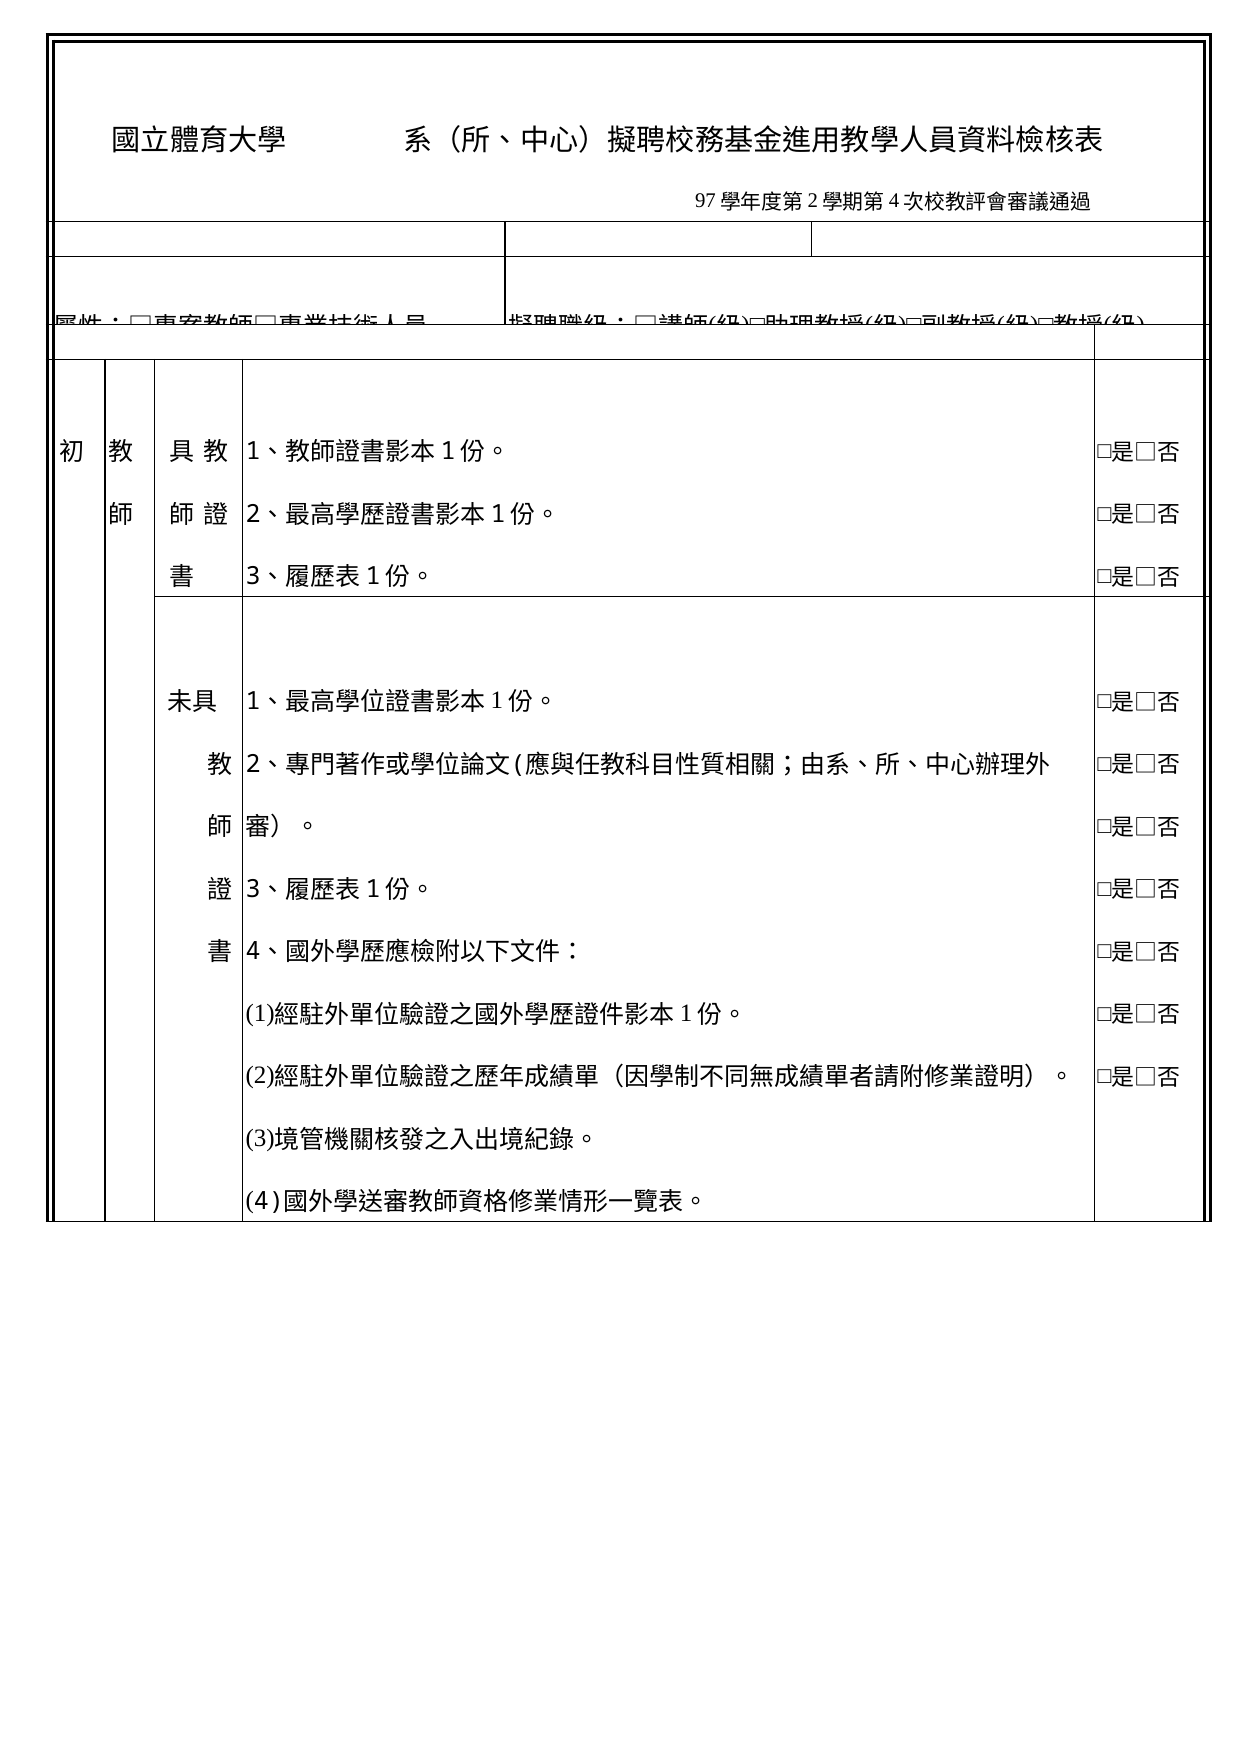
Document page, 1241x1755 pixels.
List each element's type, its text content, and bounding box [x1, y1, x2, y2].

table_cell 教師證書影本1份。 最高學歷證書影本1份。 3、履歷表1份。 [243, 360, 1094, 596]
table_cell 姓名： [506, 222, 811, 256]
table_header 國立體育大學 系（所、中心）擬聘校務基金進用教學人員資料檢核表 97學年度第2學期第4次校教評會審議通過 [50, 36, 1207, 221]
table_cell 資 料 名 稱 [55, 325, 1094, 359]
table_cell 初聘 [55, 360, 104, 1221]
table_cell 具教師證書 [155, 360, 242, 596]
table_cell □初聘□續聘 [55, 222, 504, 256]
table_cell 未具教師證書 [155, 597, 242, 1221]
table_cell □是□否 □是□否 □是□否 □是□否 □是□否 □是□否 □是□否 [1095, 597, 1203, 1221]
table_cell 1、最高學位證書影本1份。 2、專門著作或學位論文(應與任教科目性質相關；由系、所、中心辦理外審）。 3、履歷表1份。 4、國外學歷應檢附以下文件： (1)經駐外單位驗證之國外學歷證件影本1份。 (2)經駐外單位驗證之歷年成績單（因學制不同無成績單者請附修業證明）。 (3)境管機關核發之入出境紀錄。 (4)國外學送審教師資格修業情形一覽表。 [243, 597, 1094, 1221]
table_cell 是否檢齊 [1095, 325, 1203, 359]
table_cell 屬性：□專案教師□專業技術人員 [55, 257, 504, 324]
table_cell □是□否 □是□否 □是□否 [1095, 360, 1203, 596]
table_cell 教師 [106, 360, 154, 1221]
table_cell 擬聘職級：□講師(級)□助理教授(級)□副教授(級)□教授(級) [506, 257, 1203, 324]
table_cell 聘期：自 年 月至 年 月 [812, 222, 1203, 256]
